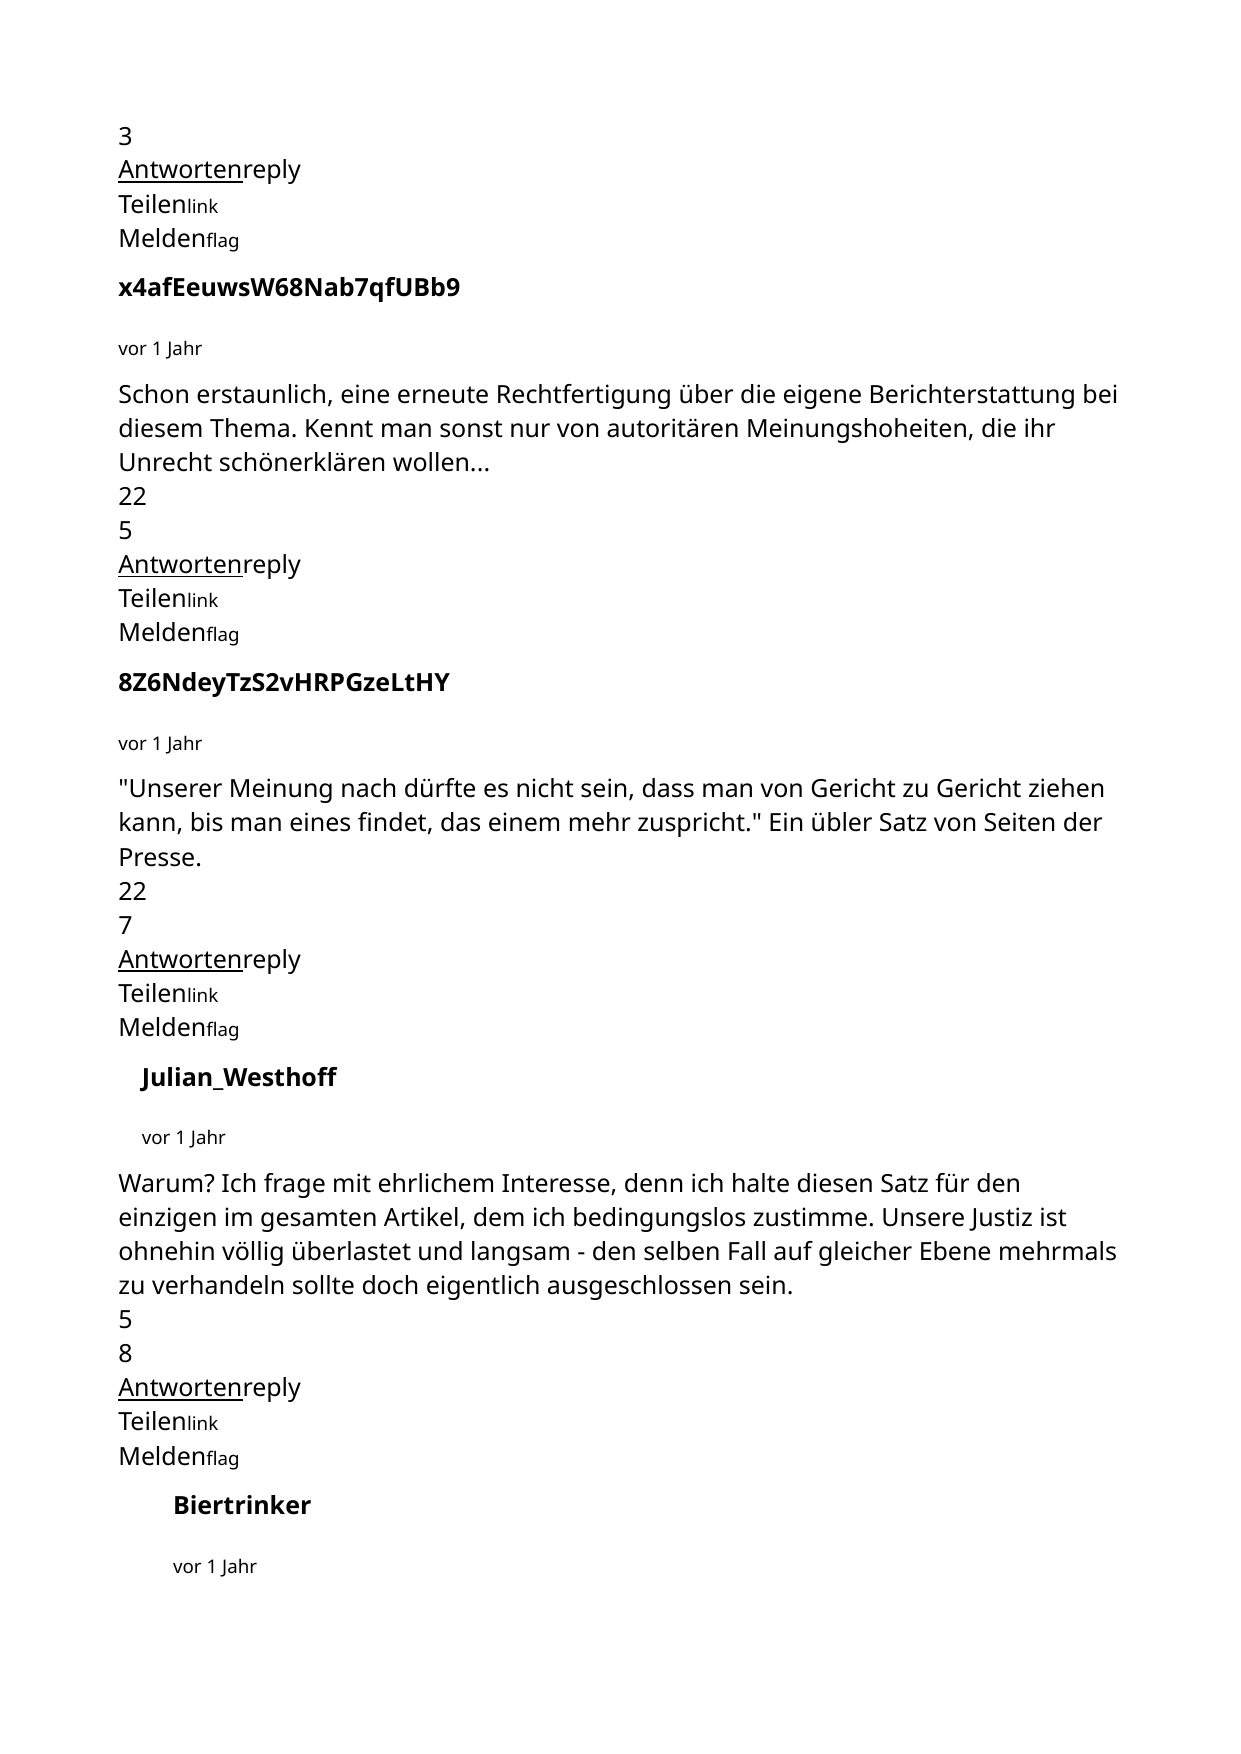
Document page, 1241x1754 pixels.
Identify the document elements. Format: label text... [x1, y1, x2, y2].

text Antwortenreply [118, 941, 1122, 975]
text Julian_Westhoff [142, 1059, 1114, 1093]
text Warum? Ich frage mit ehrlichem Interesse, denn ich halte diesen Satz für den einzigen im gesamten Artikel, dem ich bedingungslos zustimme. Unsere Justiz ist ohnehin völlig überlastet und langsam - den selben Fall auf gleicher Ebene mehrmals zu verhandeln sollte doch eigentlich ausgeschlossen sein. [118, 1166, 1122, 1302]
text Biertrinker [173, 1488, 1114, 1522]
text Schon erstaunlich, eine erneute Rechtfertigung über die eigene Berichterstattung bei diesem Thema. Kennt man sonst nur von autoritären Meinungshoheiten, die ihr Unrecht schönerklären wollen... [118, 376, 1122, 479]
text 8Z6NdeyTzS2vHRPGzeLtHY [118, 664, 1114, 699]
text Antwortenreply [118, 152, 1122, 186]
text Meldenflag [118, 1009, 1122, 1043]
text Teilenlink [118, 186, 1122, 220]
text vor 1 Jahr [142, 1124, 1117, 1150]
text Meldenflag [118, 220, 1122, 254]
text 22 [118, 479, 1122, 513]
text vor 1 Jahr [118, 730, 1117, 755]
text 22 [118, 873, 1122, 907]
text vor 1 Jahr [118, 335, 1117, 361]
text 8 [118, 1336, 1122, 1370]
text "Unserer Meinung nach dürfte es nicht sein, dass man von Gericht zu Gericht ziehen kann, bis man eines findet, das einem mehr zuspricht." Ein übler Satz von Seiten der Presse. [118, 771, 1122, 873]
text vor 1 Jahr [173, 1553, 1117, 1579]
text 3 [118, 118, 1122, 152]
text Teilenlink [118, 975, 1122, 1009]
text Antwortenreply [118, 547, 1122, 581]
text Meldenflag [118, 1438, 1122, 1472]
text 7 [118, 907, 1122, 941]
text Antwortenreply [118, 1370, 1122, 1404]
text x4afEeuwsW68Nab7qfUBb9 [118, 270, 1114, 304]
text Meldenflag [118, 615, 1122, 649]
text 5 [118, 513, 1122, 547]
text Teilenlink [118, 1404, 1122, 1438]
text Teilenlink [118, 581, 1122, 615]
text 5 [118, 1302, 1122, 1336]
